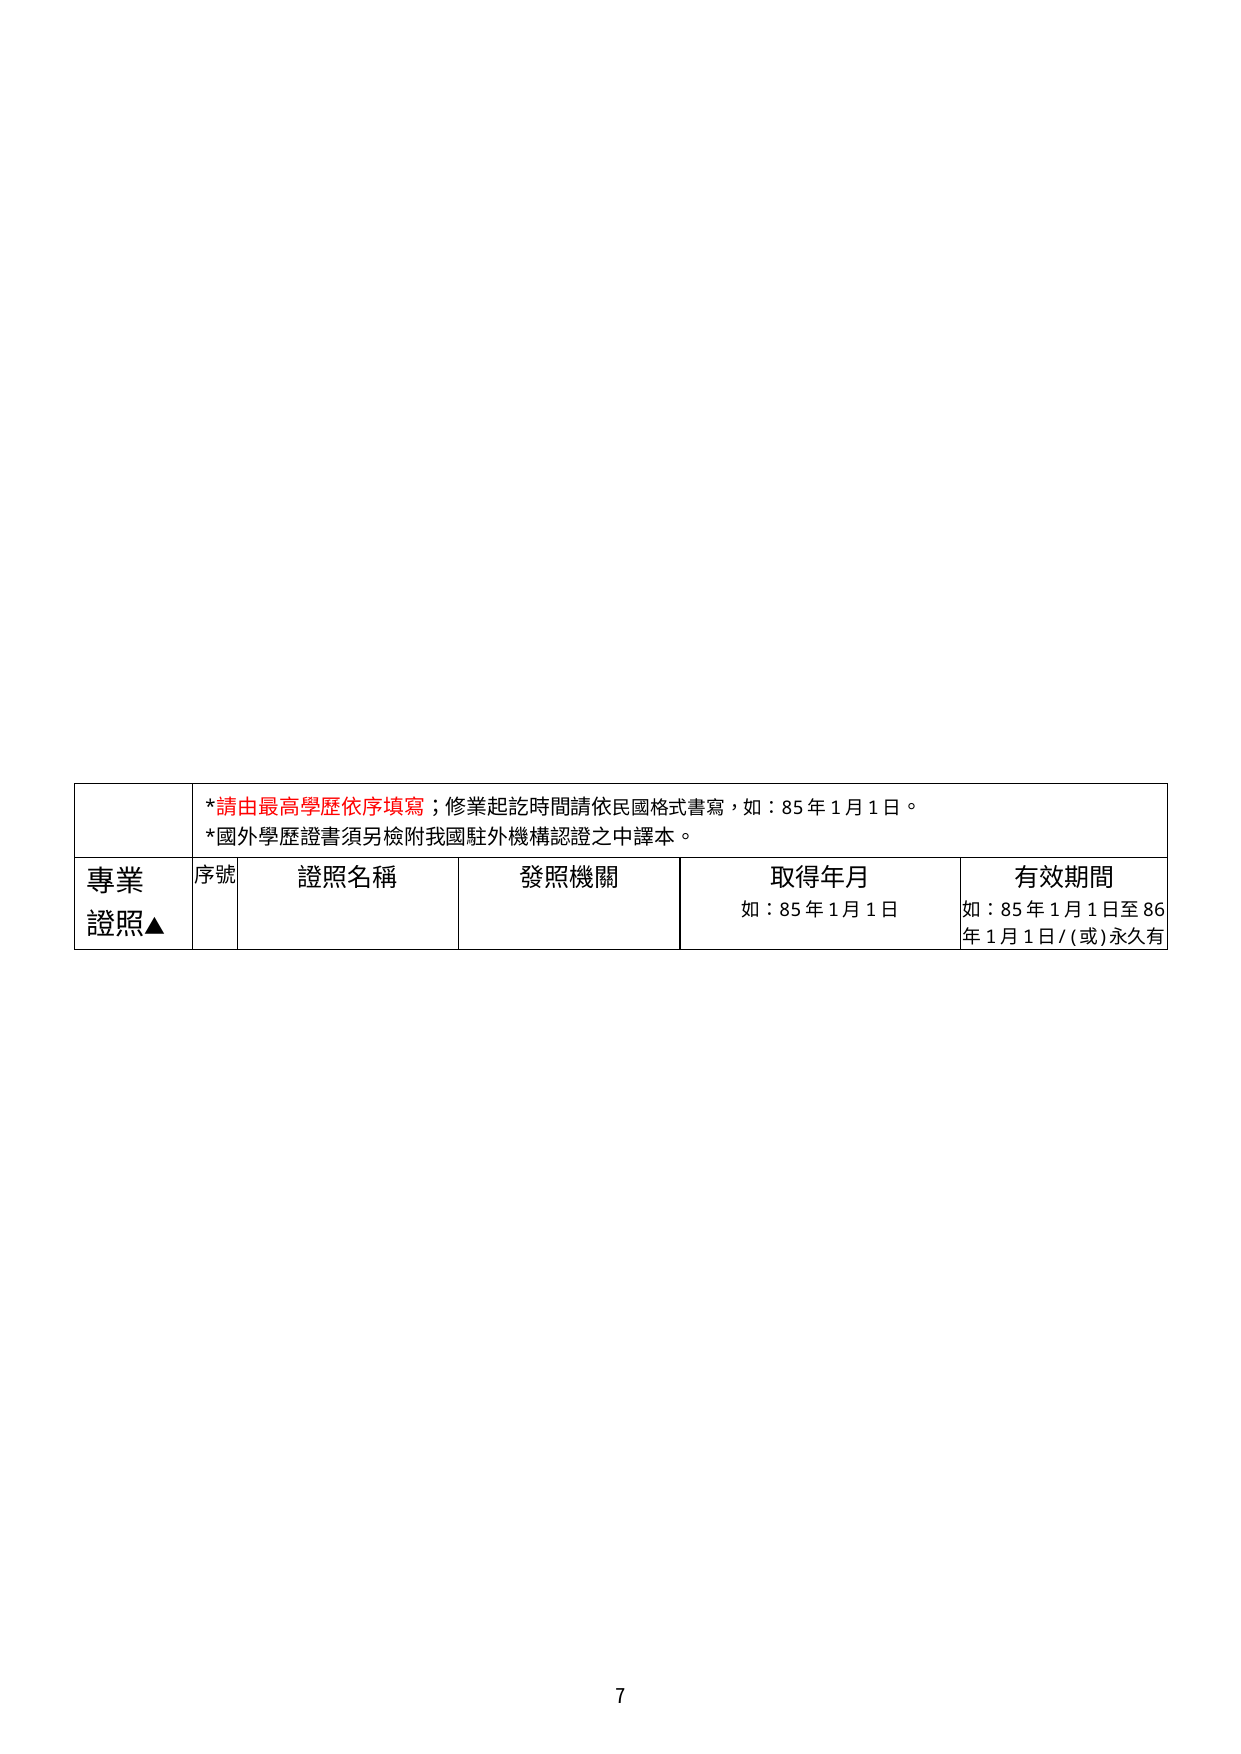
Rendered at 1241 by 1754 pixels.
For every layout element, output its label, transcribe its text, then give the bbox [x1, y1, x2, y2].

table_cell *請由最高學歷依序填寫；修業起訖時間請依民國格式書寫，如：85年1月1日。 *國外學歷證書須另檢附我國駐外機構認證之中譯本。 [193, 784, 1167, 857]
table_cell 取得年月 如：85年1月1日 [681, 858, 960, 948]
table_cell 序號 [193, 858, 237, 948]
table_cell 發照機關 [459, 858, 679, 948]
table_cell [75, 784, 192, 857]
table_cell 專業 證照▲ [75, 858, 192, 948]
table_cell 證照名稱 [238, 858, 458, 948]
table_cell 有效期間 如：85年1月1日至86年1月1日/(或)永久有 [961, 858, 1167, 948]
